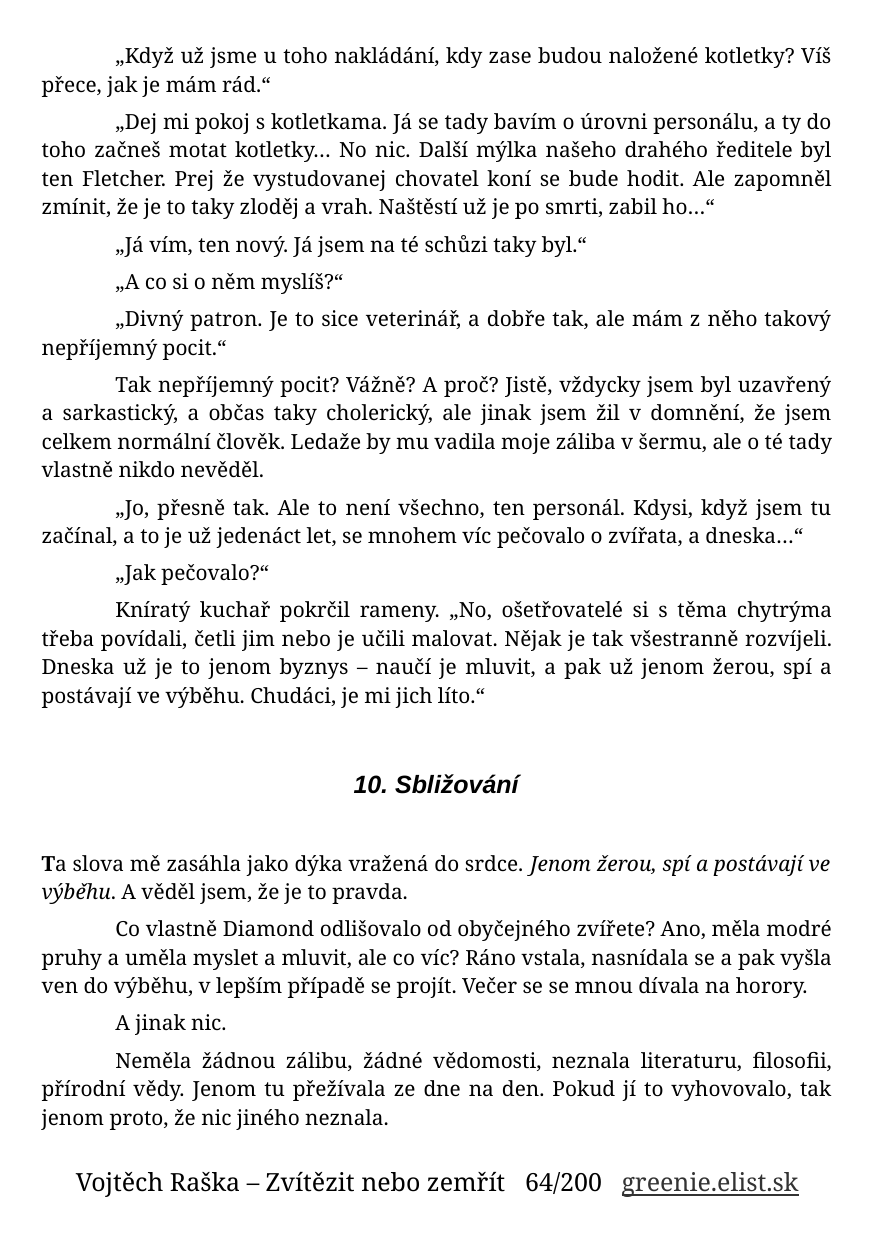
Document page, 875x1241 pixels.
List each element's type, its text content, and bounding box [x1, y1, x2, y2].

text „Jo, přesně tak. Ale to není všechno, ten personál. Kdysi, když jsem tu začínal, a to je už jedenáct let, se mnohem víc pečovalo o zvířata, a dneska…“ [41, 493, 833, 549]
text A jinak nic. [41, 1008, 833, 1037]
text Co vlastně Diamond odlišovalo od obyčejného zvířete? Ano, měla modré pruhy a uměla myslet a mluvit, ale co víc? Ráno vstala, nasnídala se a pak vyšla ven do výběhu, v lepším případě se projít. Večer se se mnou dívala na horory. [41, 914, 833, 1000]
text Ta slova mě zasáhla jako dýka vražená do srdce. Jenom žerou, spí a postávají ve výběhu. A věděl jsem, že je to pravda. [41, 849, 833, 906]
text Tak nepříjemný pocit? Vážně? A proč? Jistě, vždycky jsem byl uzavřený a sarkastický, a občas taky cholerický, ale jinak jsem žil v domnění, že jsem celkem normální člověk. Ledaže by mu vadila moje záliba v šermu, ale o té tady vlastně nikdo nevěděl. [41, 370, 833, 484]
text Neměla žádnou zálibu, žádné vědomosti, neznala literaturu, filosofii, přírodní vědy. Jenom tu přežívala ze dne na den. Pokud jí to vyhovovalo, tak jenom proto, že nic jiného neznala. [41, 1046, 833, 1131]
text Kníratý kuchař pokrčil rameny. „No, ošetřovatelé si s těma chytrýma třeba povídali, četli jim nebo je učili malovat. Nějak je tak všestranně rozvíjeli. Dneska už je to jenom byznys – naučí je mluvit, a pak už jenom žerou, spí a postávají ve výběhu. Chudáci, je mi jich líto.“ [41, 596, 833, 709]
text „Divný patron. Je to sice veterinář, a dobře tak, ale mám z něho takový nepříjemný pocit.“ [41, 304, 833, 361]
text „A co si o něm myslíš?“ [41, 267, 833, 295]
text „Já vím, ten nový. Já jsem na té schůzi taky byl.“ [41, 230, 833, 258]
text „Jak pečovalo?“ [41, 558, 833, 587]
text „Když už jsme u toho nakládání, kdy zase budou naložené kotletky? Víš přece, jak je mám rád.“ [41, 41, 833, 98]
subtitle 10. Sbližování [41, 770, 833, 799]
text „Dej mi pokoj s kotletkama. Já se tady bavím o úrovni personálu, a ty do toho začneš motat kotletky… No nic. Další mýlka našeho drahého ředitele byl ten Fletcher. Prej že vystudovanej chovatel koní se bude hodit. Ale zapomněl zmínit, že je to taky zloděj a vrah. Naštěstí už je po smrti, zabil ho…“ [41, 107, 833, 221]
